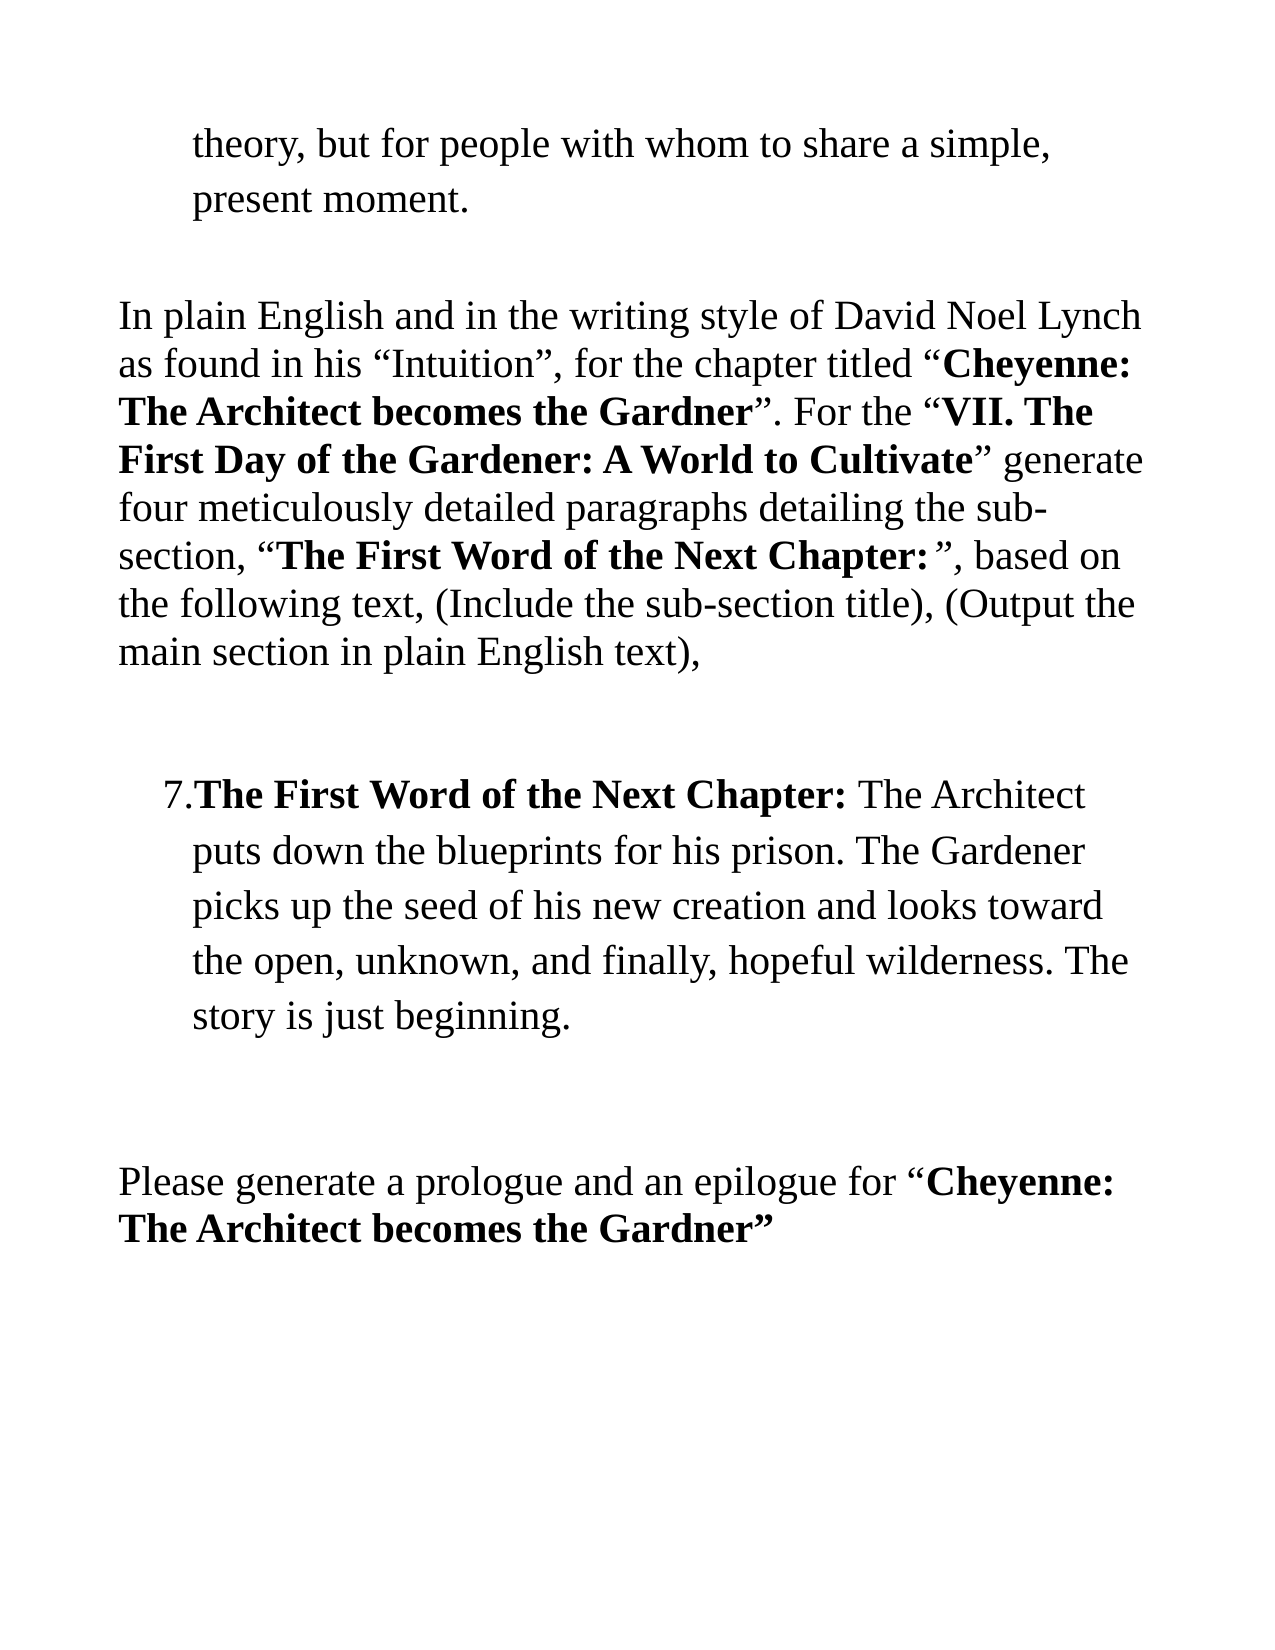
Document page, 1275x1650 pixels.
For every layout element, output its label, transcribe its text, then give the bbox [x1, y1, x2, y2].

list The First Word of the Next Chapter: The Architect puts down the blueprints for his prison. The Gardener picks up the seed of his new creation and looks toward the open, unknown, and finally, hopeful wilderness. The story is just beginning. [162, 770, 1157, 1038]
list theory, but for people with whom to share a simple, present moment. [162, 118, 1157, 221]
text Please generate a prologue and an epilogue for “Cheyenne: The Architect becomes the Gardner” [118, 1156, 1157, 1252]
text In plain English and in the writing style of David Noel Lynch as found in his “Intuition”, for the chapter titled “Cheyenne: The Architect becomes the Gardner”. For the “VII. The First Day of the Gardener: A World to Cultivate” generate four meticulously detailed paragraphs detailing the sub-section, “The First Word of the Next Chapter:”, based on the following text, (Include the sub-section title), (Output the main section in plain English text), [118, 291, 1157, 674]
